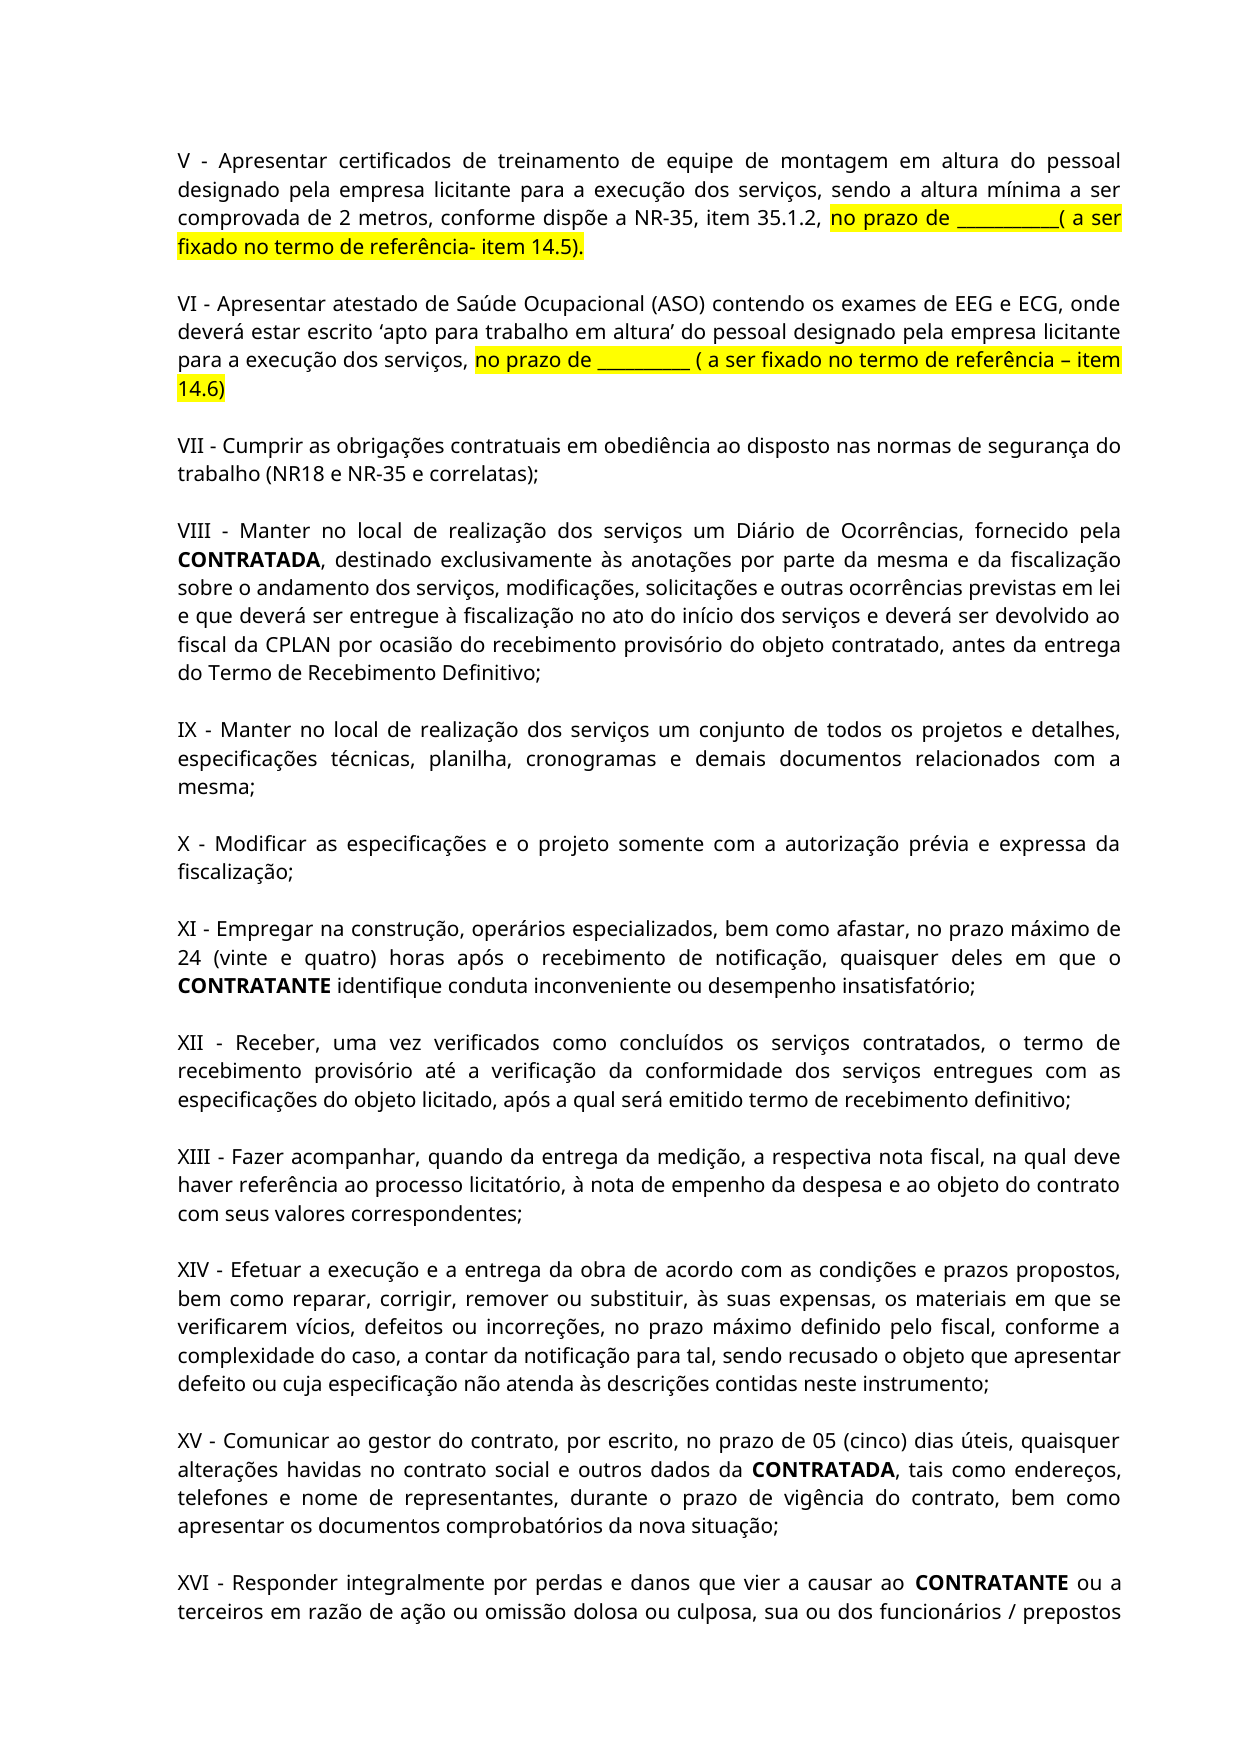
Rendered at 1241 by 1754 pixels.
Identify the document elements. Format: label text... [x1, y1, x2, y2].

text XIV - Efetuar a execução e a entrega da obra de acordo com as condições e prazos propostos, bem como reparar, corrigir, remover ou substituir, às suas expensas, os materiais em que se verificarem vícios, defeitos ou incorreções, no prazo máximo definido pelo fiscal, conforme a complexidade do caso, a contar da notificação para tal, sendo recusado o objeto que apresentar defeito ou cuja especificação não atenda às descrições contidas neste instrumento; [177, 1256, 1122, 1398]
text IX - Manter no local de realização dos serviços um conjunto de todos os projetos e detalhes, especificações técnicas, planilha, cronogramas e demais documentos relacionados com a mesma; [177, 715, 1122, 801]
text XII - Receber, uma vez verificados como concluídos os serviços contratados, o termo de recebimento provisório até a verificação da conformidade dos serviços entregues com as especificações do objeto licitado, após a qual será emitido termo de recebimento definitivo; [177, 1028, 1122, 1113]
text X - Modificar as especificações e o projeto somente com a autorização prévia e expressa da fiscalização; [177, 829, 1122, 886]
text XI - Empregar na construção, operários especializados, bem como afastar, no prazo máximo de 24 (vinte e quatro) horas após o recebimento de notificação, quaisquer deles em que o CONTRATANTE identifique conduta inconveniente ou desempenho insatisfatório; [177, 914, 1122, 1000]
text V - Apresentar certificados de treinamento de equipe de montagem em altura do pessoal designado pela empresa licitante para a execução dos serviços, sendo a altura mínima a ser comprovada de 2 metros, conforme dispõe a NR-35, item 35.1.2, no prazo de ___________( a ser fixado no termo de referência- item 14.5). [177, 147, 1122, 260]
text VII - Cumprir as obrigações contratuais em obediência ao disposto nas normas de segurança do trabalho (NR18 e NR-35 e correlatas); [177, 431, 1122, 488]
text XVI - Responder integralmente por perdas e danos que vier a causar ao CONTRATANTE ou a terceiros em razão de ação ou omissão dolosa ou culposa, sua ou dos funcionários / prepostos [177, 1568, 1122, 1625]
text XIII - Fazer acompanhar, quando da entrega da medição, a respectiva nota fiscal, na qual deve haver referência ao processo licitatório, à nota de empenho da despesa e ao objeto do contrato com seus valores correspondentes; [177, 1142, 1122, 1227]
text VI - Apresentar atestado de Saúde Ocupacional (ASO) contendo os exames de EEG e ECG, onde deverá estar escrito ‘apto para trabalho em altura’ do pessoal designado pela empresa licitante para a execução dos serviços, no prazo de __________ ( a ser fixado no termo de referência – item 14.6) [177, 289, 1122, 402]
text VIII - Manter no local de realização dos serviços um Diário de Ocorrências, fornecido pela CONTRATADA, destinado exclusivamente às anotações por parte da mesma e da fiscalização sobre o andamento dos serviços, modificações, solicitações e outras ocorrências previstas em lei e que deverá ser entregue à fiscalização no ato do início dos serviços e deverá ser devolvido ao fiscal da CPLAN por ocasião do recebimento provisório do objeto contratado, antes da entrega do Termo de Recebimento Definitivo; [177, 516, 1122, 687]
text XV - Comunicar ao gestor do contrato, por escrito, no prazo de 05 (cinco) dias úteis, quaisquer alterações havidas no contrato social e outros dados da CONTRATADA, tais como endereços, telefones e nome de representantes, durante o prazo de vigência do contrato, bem como apresentar os documentos comprobatórios da nova situação; [177, 1426, 1122, 1540]
